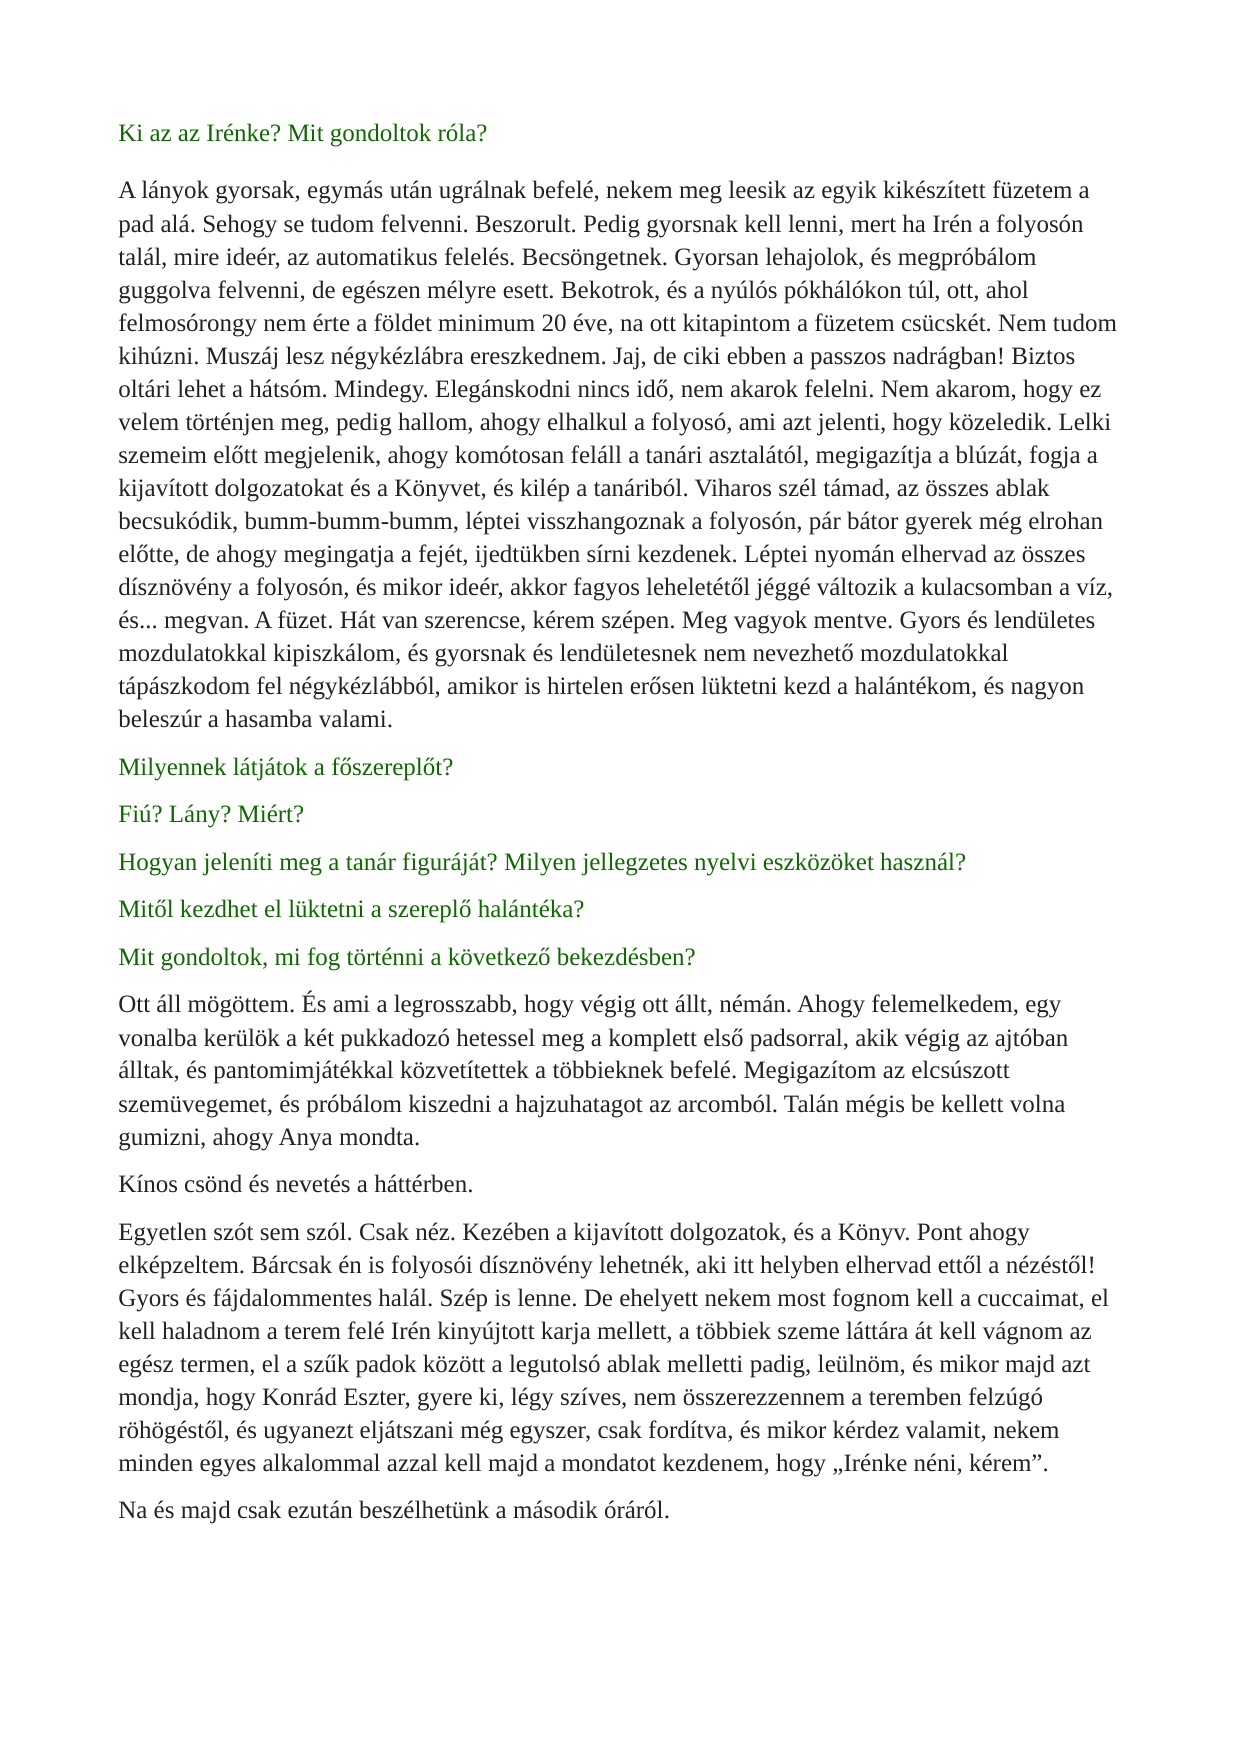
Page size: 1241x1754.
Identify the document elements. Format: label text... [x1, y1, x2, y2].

text Mit gondoltok, mi fog történni a következő bekezdésben? [118, 942, 1122, 971]
text Milyennek látjátok a főszereplőt? [118, 752, 1122, 780]
text Egyetlen szót sem szól. Csak néz. Kezében a kijavított dolgozatok, és a Könyv. Pont ahogy elképzeltem. Bárcsak én is folyosói dísznövény lehetnék, aki itt helyben elhervad ettől a nézéstől! Gyors és fájdalommentes halál. Szép is lenne. De ehelyett nekem most fognom kell a cuccaimat, el kell haladnom a terem felé Irén kinyújtott karja mellett, a többiek szeme láttára át kell vágnom az egész termen, el a szűk padok között a legutolsó ablak melletti padig, leülnöm, és mikor majd azt mondja, hogy Konrád Eszter, gyere ki, légy szíves, nem összerezzennem a teremben felzúgó röhögéstől, és ugyanezt eljátszani még egyszer, csak fordítva, és mikor kérdez valamit, nekem minden egyes alkalommal azzal kell majd a mondatot kezdenem, hogy „Irénke néni, kérem”. [118, 1217, 1122, 1477]
text Mitől kezdhet el lüktetni a szereplő halántéka? [118, 894, 1122, 923]
text Hogyan jeleníti meg a tanár figuráját? Milyen jellegzetes nyelvi eszközöket használ? [118, 847, 1122, 876]
text A lányok gyorsak, egymás után ugrálnak befelé, nekem meg leesik az egyik kikészített füzetem a pad alá. Sehogy se tudom felvenni. Beszorult. Pedig gyorsnak kell lenni, mert ha Irén a folyosón talál, mire ideér, az automatikus felelés. Becsöngetnek. Gyorsan lehajolok, és megpróbálom guggolva felvenni, de egészen mélyre esett. Bekotrok, és a nyúlós pókhálókon túl, ott, ahol felmosórongy nem érte a földet minimum 20 éve, na ott kitapintom a füzetem csücskét. Nem tudom kihúzni. Muszáj lesz négykézlábra ereszkednem. Jaj, de ciki ebben a passzos nadrágban! Biztos oltári lehet a hátsóm. Mindegy. Elegánskodni nincs idő, nem akarok felelni. Nem akarom, hogy ez velem történjen meg, pedig hallom, ahogy elhalkul a folyosó, ami azt jelenti, hogy közeledik. Lelki szemeim előtt megjelenik, ahogy komótosan feláll a tanári asztalától, megigazítja a blúzát, fogja a kijavított dolgozatokat és a Könyvet, és kilép a tanáriból. Viharos szél támad, az összes ablak becsukódik, bumm-bumm-bumm, léptei visszhangoznak a folyosón, pár bátor gyerek még elrohan előtte, de ahogy megingatja a fejét, ijedtükben sírni kezdenek. Léptei nyomán elhervad az összes dísznövény a folyosón, és mikor ideér, akkor fagyos leheletétől jéggé változik a kulacsomban a víz, és... megvan. A füzet. Hát van szerencse, kérem szépen. Meg vagyok mentve. Gyors és lendületes mozdulatokkal kipiszkálom, és gyorsnak és lendületesnek nem nevezhető mozdulatokkal tápászkodom fel négykézlábból, amikor is hirtelen erősen lüktetni kezd a halántékom, és nagyon beleszúr a hasamba valami. [118, 176, 1122, 733]
text Kínos csönd és nevetés a háttérben. [118, 1169, 1122, 1198]
text Na és majd csak ezután beszélhetünk a második óráról. [118, 1496, 1122, 1524]
text Ki az az Irénke? Mit gondoltok róla? [118, 118, 1122, 147]
text Ott áll mögöttem. És ami a legrosszabb, hogy végig ott állt, némán. Ahogy felemelkedem, egy vonalba kerülök a két pukkadozó hetessel meg a komplett első padsorral, akik végig az ajtóban álltak, és pantomimjátékkal közvetítettek a többieknek befelé. Megigazítom az elcsúszott szemüvegemet, és próbálom kiszedni a hajzuhatagot az arcomból. Talán mégis be kellett volna gumizni, ahogy Anya mondta. [118, 989, 1122, 1150]
text Fiú? Lány? Miért? [118, 799, 1122, 828]
